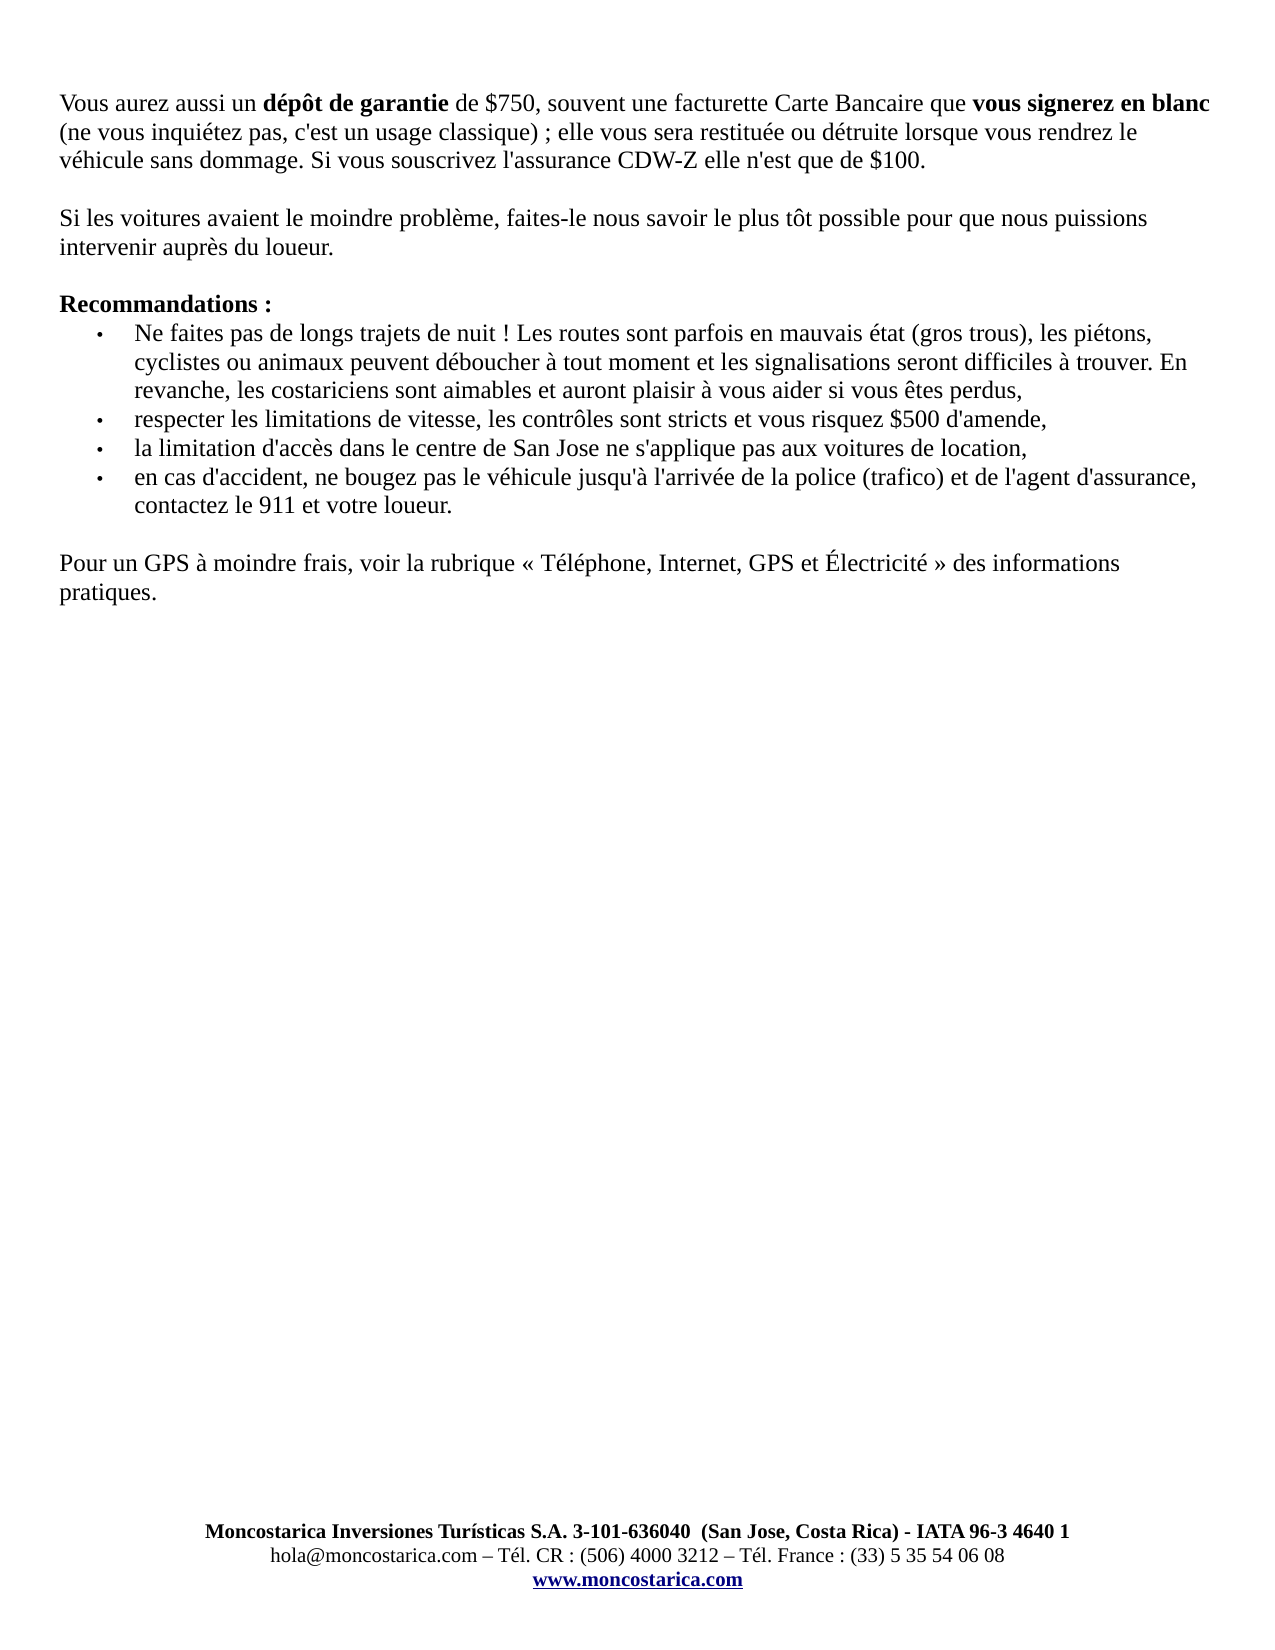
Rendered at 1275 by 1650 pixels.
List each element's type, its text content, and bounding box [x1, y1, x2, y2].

list respecter les limitations de vitesse, les contrôles sont stricts et vous risquez $500 d'amende, [97, 404, 1216, 433]
text Pour un GPS à moindre frais, voir la rubrique « Téléphone, Internet, GPS et Électricité » des informations pratiques. [59, 548, 1216, 605]
text Si les voitures avaient le moindre problème, faites-le nous savoir le plus tôt possible pour que nous puissions intervenir auprès du loueur. [59, 203, 1216, 260]
list la limitation d'accès dans le centre de San Jose ne s'applique pas aux voitures de location, [97, 433, 1216, 462]
list Ne faites pas de longs trajets de nuit ! Les routes sont parfois en mauvais état (gros trous), les piétons, cyclistes ou animaux peuvent déboucher à tout moment et les signalisations seront difficiles à trouver. En revanche, les costariciens sont aimables et auront plaisir à vous aider si vous êtes perdus, [97, 318, 1216, 404]
text Vous aurez aussi un dépôt de garantie de $750, souvent une facturette Carte Bancaire que vous signerez en blanc (ne vous inquiétez pas, c'est un usage classique) ; elle vous sera restituée ou détruite lorsque vous rendrez le véhicule sans dommage. Si vous souscrivez l'assurance CDW-Z elle n'est que de $100. [59, 88, 1216, 174]
list en cas d'accident, ne bougez pas le véhicule jusqu'à l'arrivée de la police (trafico) et de l'agent d'assurance, contactez le 911 et votre loueur. [97, 462, 1216, 519]
text Recommandations : [59, 289, 1216, 318]
